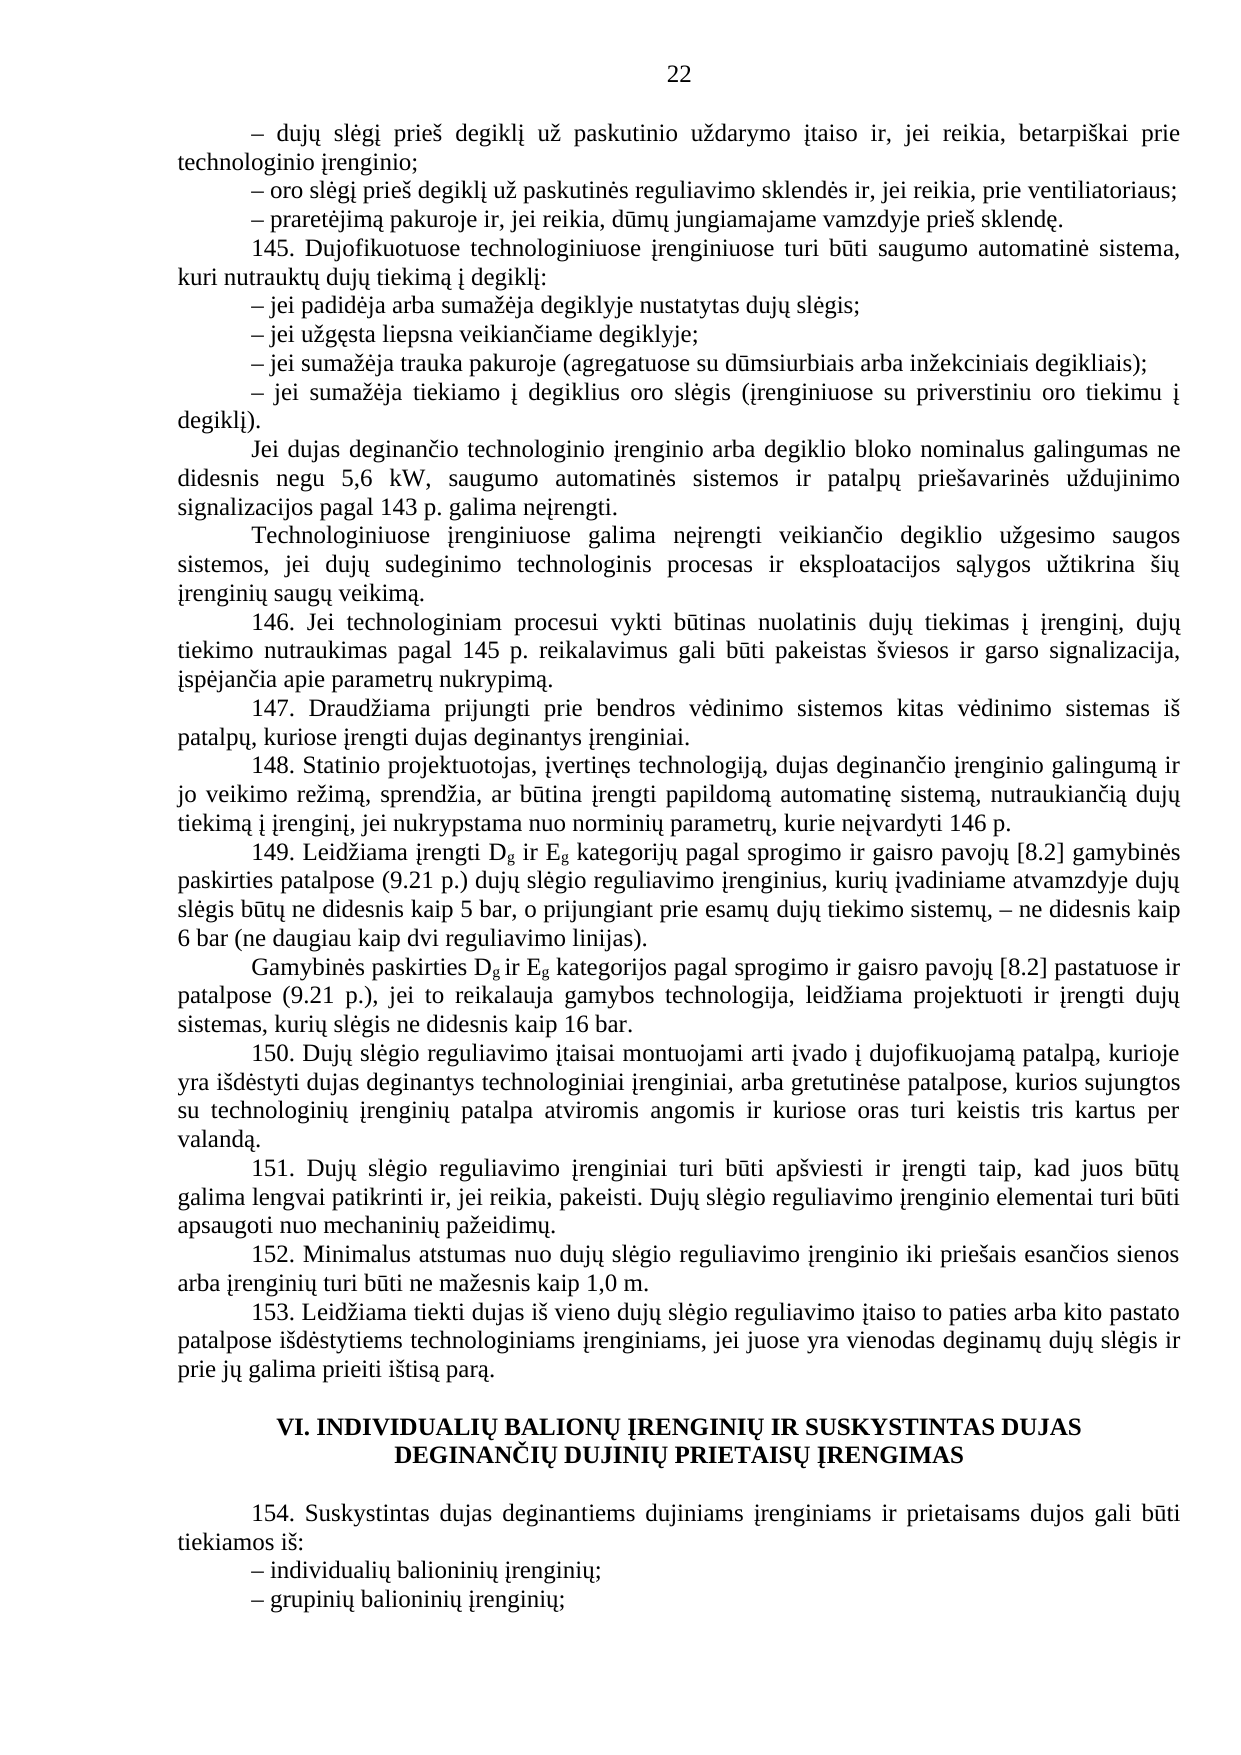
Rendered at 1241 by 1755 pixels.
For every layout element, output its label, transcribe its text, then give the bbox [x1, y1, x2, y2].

text 150. Dujų slėgio reguliavimo įtaisai montuojami arti įvado į dujofikuojamą patalpą, kurioje yra išdėstyti dujas deginantys technologiniai įrenginiai, arba gretutinėse patalpose, kurios sujungtos su technologinių įrenginių patalpa atviromis angomis ir kuriose oras turi keistis tris kartus per valandą. [177, 1038, 1181, 1153]
text 154. Suskystintas dujas deginantiems dujiniams įrenginiams ir prietaisams dujos gali būti tiekiamos iš: [177, 1498, 1181, 1556]
text – praretėjimą pakuroje ir, jei reikia, dūmų jungiamajame vamzdyje prieš sklendę. [177, 204, 1181, 233]
text – oro slėgį prieš degiklį už paskutinės reguliavimo sklendės ir, jei reikia, prie ventiliatoriaus; [177, 176, 1181, 204]
text Gamybinės paskirties Dg ir Eg kategorijos pagal sprogimo ir gaisro pavojų [8.2] pastatuose ir patalpose (9.21 p.), jei to reikalauja gamybos technologija, leidžiama projektuoti ir įrengti dujų sistemas, kurių slėgis ne didesnis kaip 16 bar. [177, 952, 1181, 1038]
text – jei sumažėja tiekiamo į degiklius oro slėgis (įrenginiuose su priverstiniu oro tiekimu į degiklį). [177, 377, 1181, 434]
text 151. Dujų slėgio reguliavimo įrenginiai turi būti apšviesti ir įrengti taip, kad juos būtų galima lengvai patikrinti ir, jei reikia, pakeisti. Dujų slėgio reguliavimo įrenginio elementai turi būti apsaugoti nuo mechaninių pažeidimų. [177, 1153, 1181, 1239]
text 153. Leidžiama tiekti dujas iš vieno dujų slėgio reguliavimo įtaiso to paties arba kito pastato patalpose išdėstytiems technologiniams įrenginiams, jei juose yra vienodas deginamų dujų slėgis ir prie jų galima prieiti ištisą parą. [177, 1297, 1181, 1383]
text 149. Leidžiama įrengti Dg ir Eg kategorijų pagal sprogimo ir gaisro pavojų [8.2] gamybinės paskirties patalpose (9.21 p.) dujų slėgio reguliavimo įrenginius, kurių įvadiniame atvamzdyje dujų slėgis būtų ne didesnis kaip 5 bar, o prijungiant prie esamų dujų tiekimo sistemų, – ne didesnis kaip 6 bar (ne daugiau kaip dvi reguliavimo linijas). [177, 837, 1181, 952]
text – jei užgęsta liepsna veikiančiame degiklyje; [177, 319, 1181, 348]
text Technologiniuose įrenginiuose galima neįrengti veikiančio degiklio užgesimo saugos sistemos, jei dujų sudeginimo technologinis procesas ir eksploatacijos sąlygos užtikrina šių įrenginių saugų veikimą. [177, 521, 1181, 607]
text – individualių balioninių įrenginių; [177, 1556, 1181, 1584]
text 146. Jei technologiniam procesui vykti būtinas nuolatinis dujų tiekimas į įrenginį, dujų tiekimo nutraukimas pagal 145 p. reikalavimus gali būti pakeistas šviesos ir garso signalizacija, įspėjančia apie parametrų nukrypimą. [177, 607, 1181, 693]
text 148. Statinio projektuotojas, įvertinęs technologiją, dujas deginančio įrenginio galingumą ir jo veikimo režimą, sprendžia, ar būtina įrengti papildomą automatinę sistemą, nutraukiančią dujų tiekimą į įrenginį, jei nukrypstama nuo norminių parametrų, kurie neįvardyti 146 p. [177, 751, 1181, 837]
text – grupinių balioninių įrenginių; [177, 1584, 1181, 1613]
text DEGINANČIŲ dujinių PRIETAISŲ ĮRENGIMAS [177, 1441, 1181, 1469]
text VI. INDIVIDUALIŲ BALIONŲ ĮRENGINIŲ IR SUSKYSTINTAS DUJAS [177, 1412, 1181, 1441]
text – jei sumažėja trauka pakuroje (agregatuose su dūmsiurbiais arba inžekciniais degikliais); [177, 348, 1181, 377]
text 145. Dujofikuotuose technologiniuose įrenginiuose turi būti saugumo automatinė sistema, kuri nutrauktų dujų tiekimą į degiklį: [177, 233, 1181, 291]
text 152. Minimalus atstumas nuo dujų slėgio reguliavimo įrenginio iki priešais esančios sienos arba įrenginių turi būti ne mažesnis kaip 1,0 m. [177, 1239, 1181, 1297]
text 147. Draudžiama prijungti prie bendros vėdinimo sistemos kitas vėdinimo sistemas iš patalpų, kuriose įrengti dujas deginantys įrenginiai. [177, 693, 1181, 751]
text Jei dujas deginančio technologinio įrenginio arba degiklio bloko nominalus galingumas ne didesnis negu 5,6 kW, saugumo automatinės sistemos ir patalpų priešavarinės uždujinimo signalizacijos pagal 143 p. galima neįrengti. [177, 434, 1181, 521]
text – dujų slėgį prieš degiklį už paskutinio uždarymo įtaiso ir, jei reikia, betarpiškai prie technologinio įrenginio; [177, 118, 1181, 176]
text – jei padidėja arba sumažėja degiklyje nustatytas dujų slėgis; [177, 291, 1181, 319]
